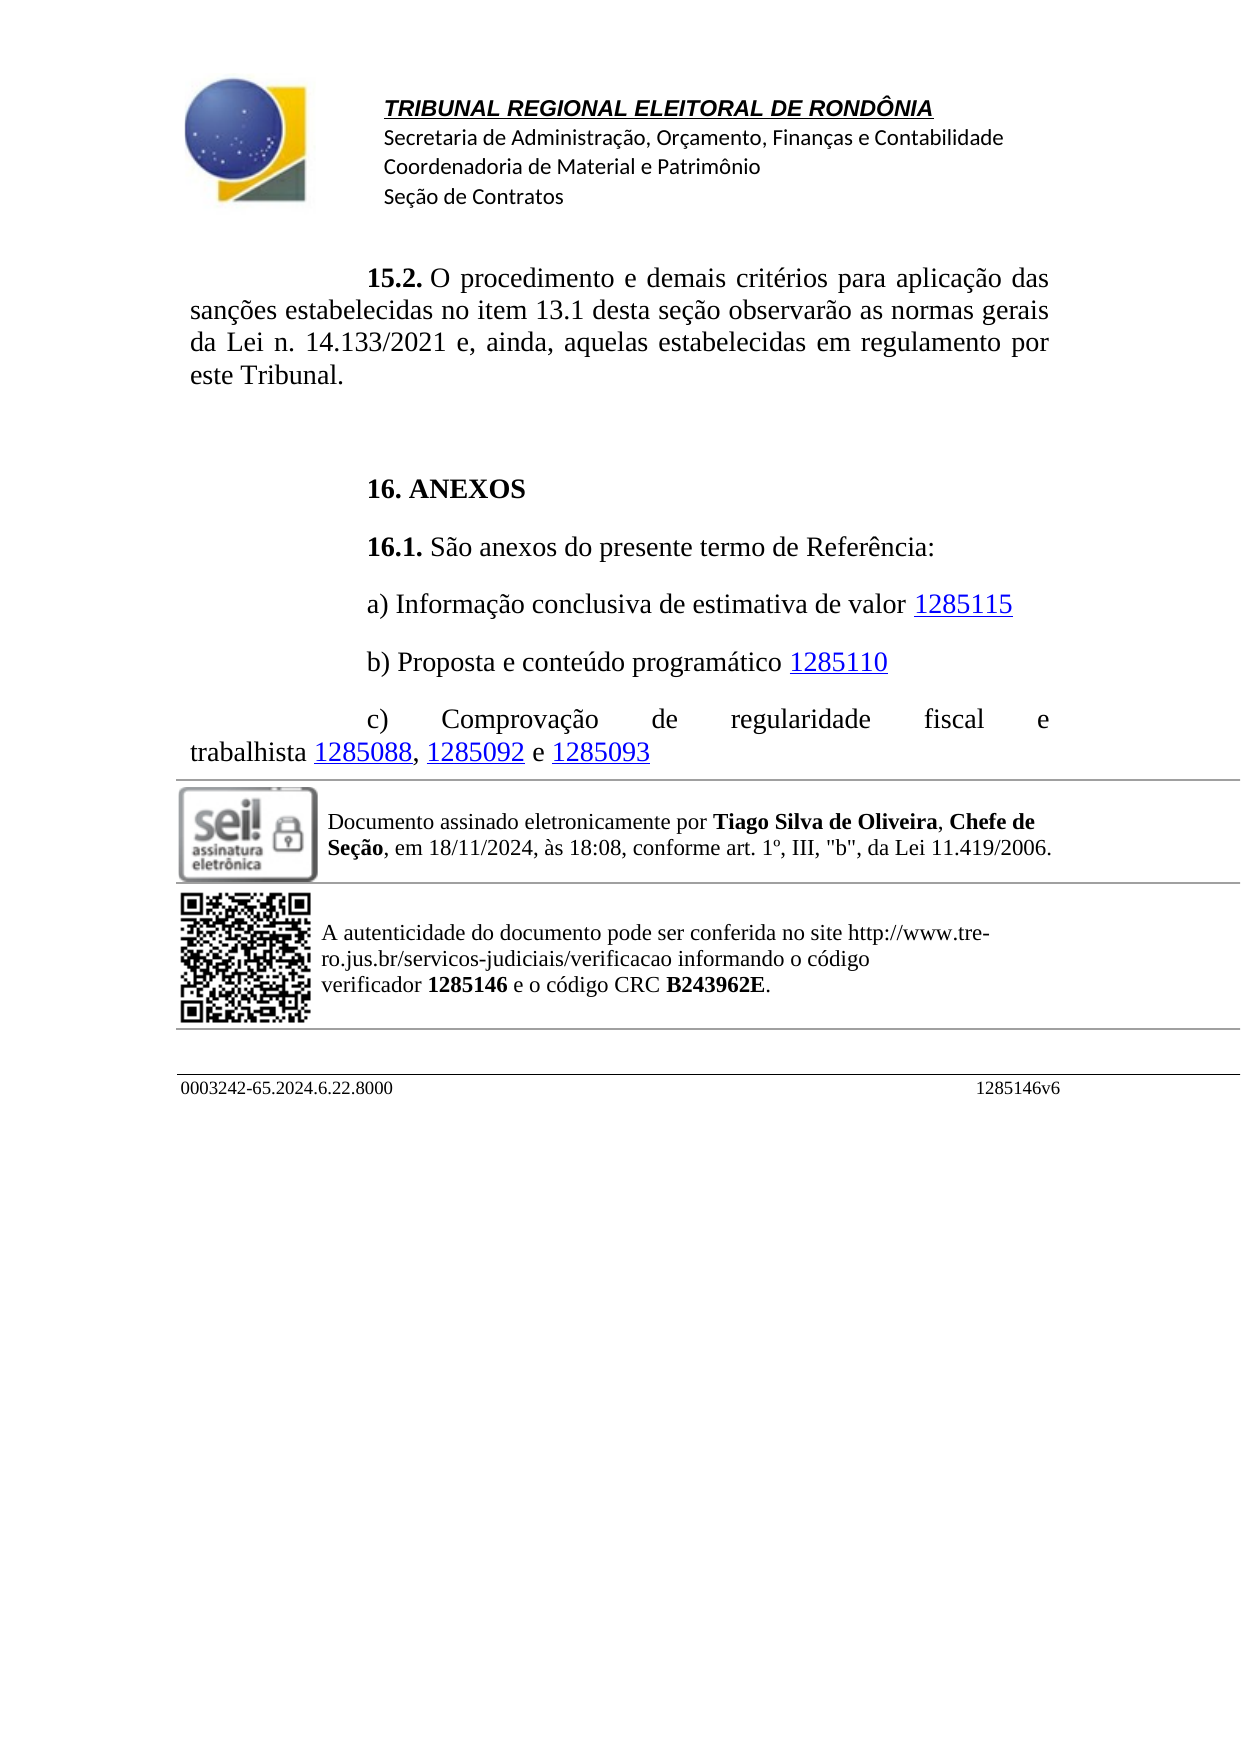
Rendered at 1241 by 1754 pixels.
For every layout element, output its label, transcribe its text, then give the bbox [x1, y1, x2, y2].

text 16.1. São anexos do presente termo de Referência: [190, 530, 1051, 562]
text c) Comprovação de regularidade fiscal e trabalhista 1285088, 1285092 e 1285093 [190, 702, 1051, 767]
text 15.2. O procedimento e demais critérios para aplicação das sanções estabelecidas no item 13.1 desta seção observarão as normas gerais da Lei n. 14.133/2021 e, ainda, aquelas estabelecidas em regulamento por este Tribunal. [190, 261, 1051, 390]
text a) Informação conclusiva de estimativa de valor 1285115 [190, 587, 1051, 620]
text b) Proposta e conteúdo programático 1285110 [190, 645, 1051, 677]
table_header Documento assinado eletronicamente por Tiago Silva de Oliveira, Chefe de Seção, em 18/11/2024, às 18:08, conforme art. 1º, III, "b", da Lei 11.419/2006. [326, 786, 1063, 882]
text 16. ANEXOS [190, 473, 1051, 505]
table_header A autenticidade do documento pode ser conferida no site http://www.tre-ro.jus.br/servicos-judiciais/verificacao informando o código verificador 1285146 e o código CRC B243962E. [319, 890, 1063, 1027]
table_header [177, 890, 319, 1027]
table_header [177, 786, 326, 882]
table_header 0003242-65.2024.6.22.8000 [177, 1075, 620, 1102]
table_header 1285146v6 [620, 1075, 1063, 1102]
